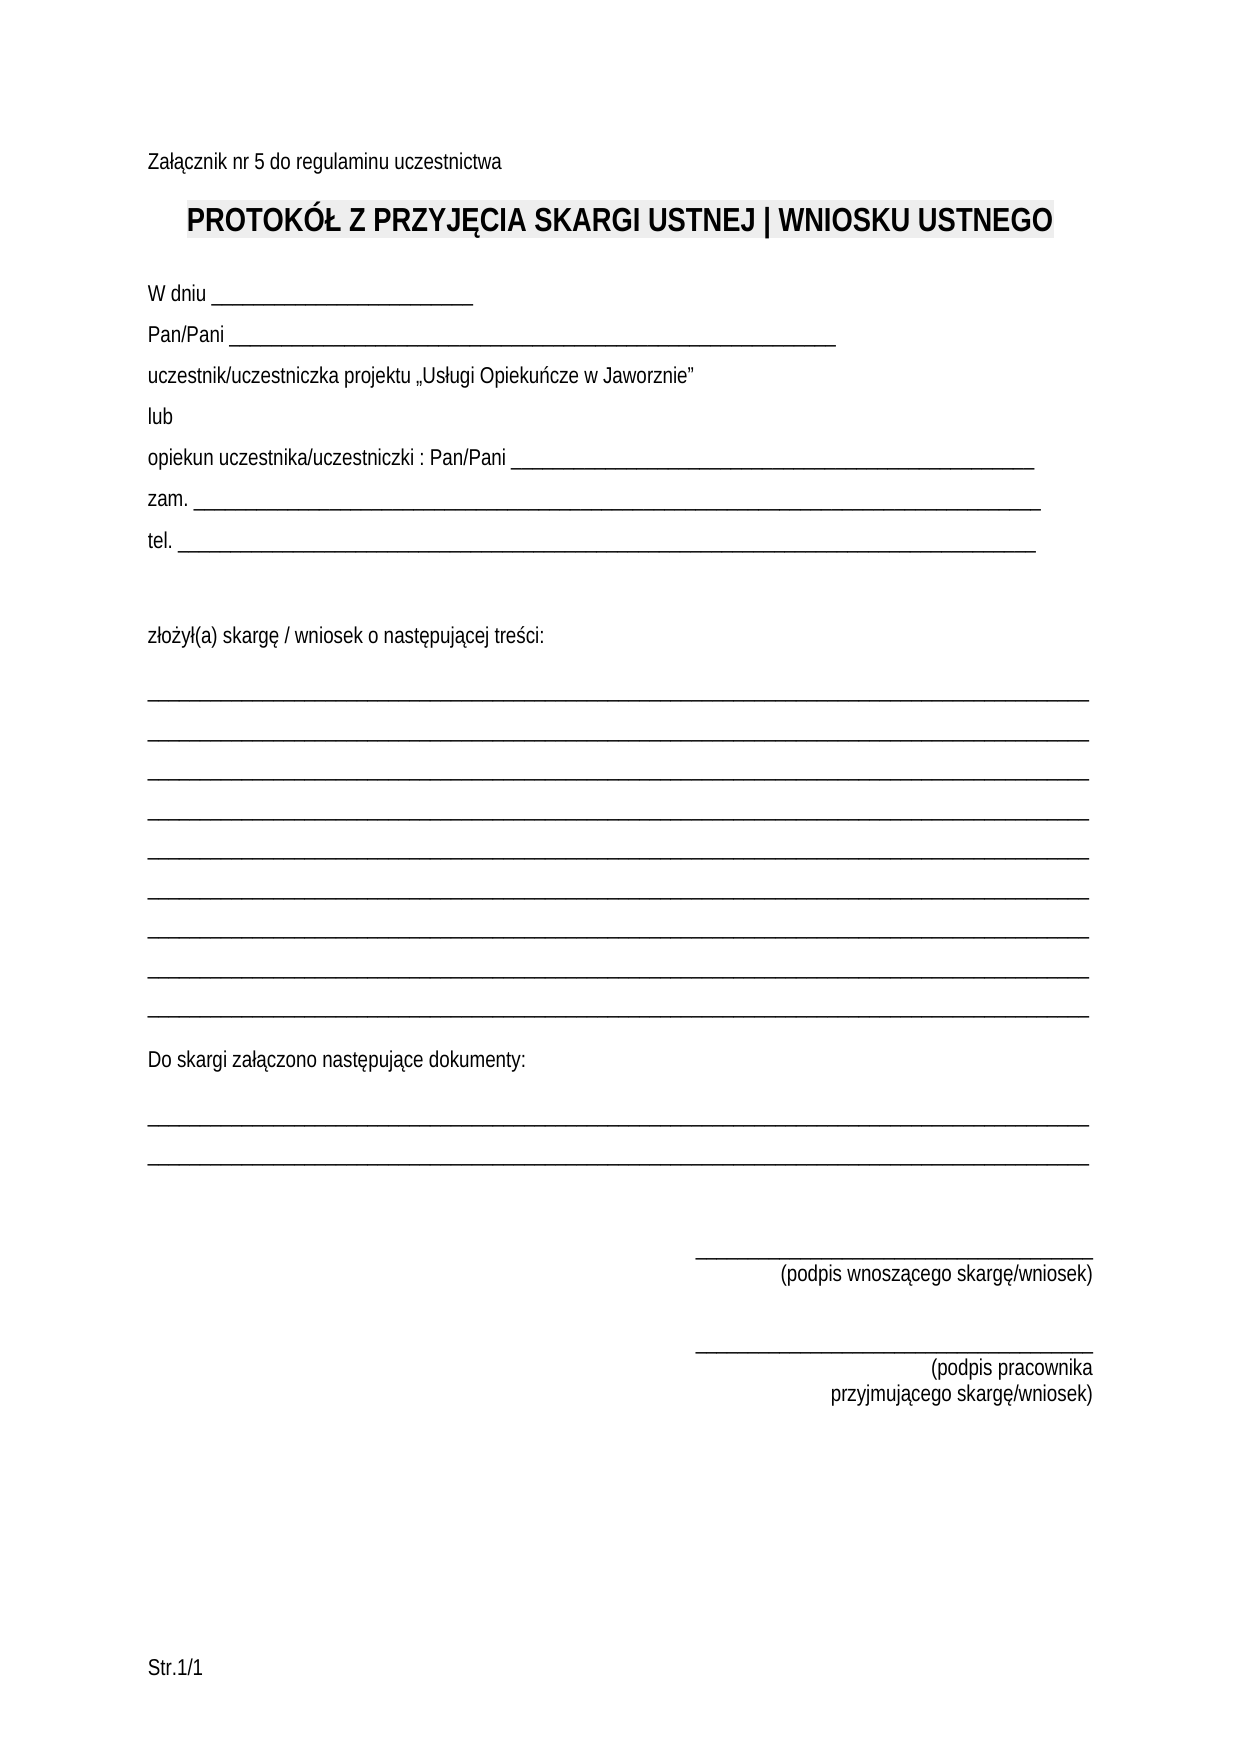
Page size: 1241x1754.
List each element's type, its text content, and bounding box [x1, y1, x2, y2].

text ______________________________________ [148, 1328, 1093, 1354]
text zam. _________________________________________________________________________________ [148, 485, 1093, 512]
text ______________________________________ [148, 1234, 1093, 1260]
text opiekun uczestnika/uczestniczki : Pan/Pani __________________________________________________ [148, 444, 1093, 471]
text (podpis wnoszącego skargę/wniosek) [148, 1260, 1093, 1287]
text tel. __________________________________________________________________________________ [148, 527, 1093, 553]
text uczestnik/uczestniczka projektu „Usługi Opiekuńcze w Jaworznie” [148, 362, 1093, 388]
text (podpis pracownika [148, 1354, 1093, 1380]
text Do skargi załączono następujące dokumenty: [148, 1046, 1093, 1073]
text złożył(a) skargę / wniosek o następującej treści: [148, 622, 1093, 648]
text Pan/Pani __________________________________________________________ [148, 321, 1093, 347]
text __________________________________________________________________________________________ __________________________________________________________________________________________ [148, 1101, 1093, 1206]
text W dniu _________________________ [148, 280, 1093, 306]
text lub [148, 403, 1093, 429]
text __________________________________________________________________________________________ __________________________________________________________________________________________ __________________________________________________________________________________________ __________________________________________________________________________________________ __________________________________________________________________________________________ __________________________________________________________________________________________ __________________________________________________________________________________________ __________________________________________________________________________________________ __________________________________________________________________________________________ [148, 676, 1093, 1018]
text przyjmującego skargę/wniosek) [148, 1380, 1093, 1407]
text PROTOKÓŁ Z PRZYJĘCIA SKARGI USTNEJ | WNIOSKU USTNEGO [148, 200, 1093, 238]
text Załącznik nr 5 do regulaminu uczestnictwa [148, 148, 1093, 174]
